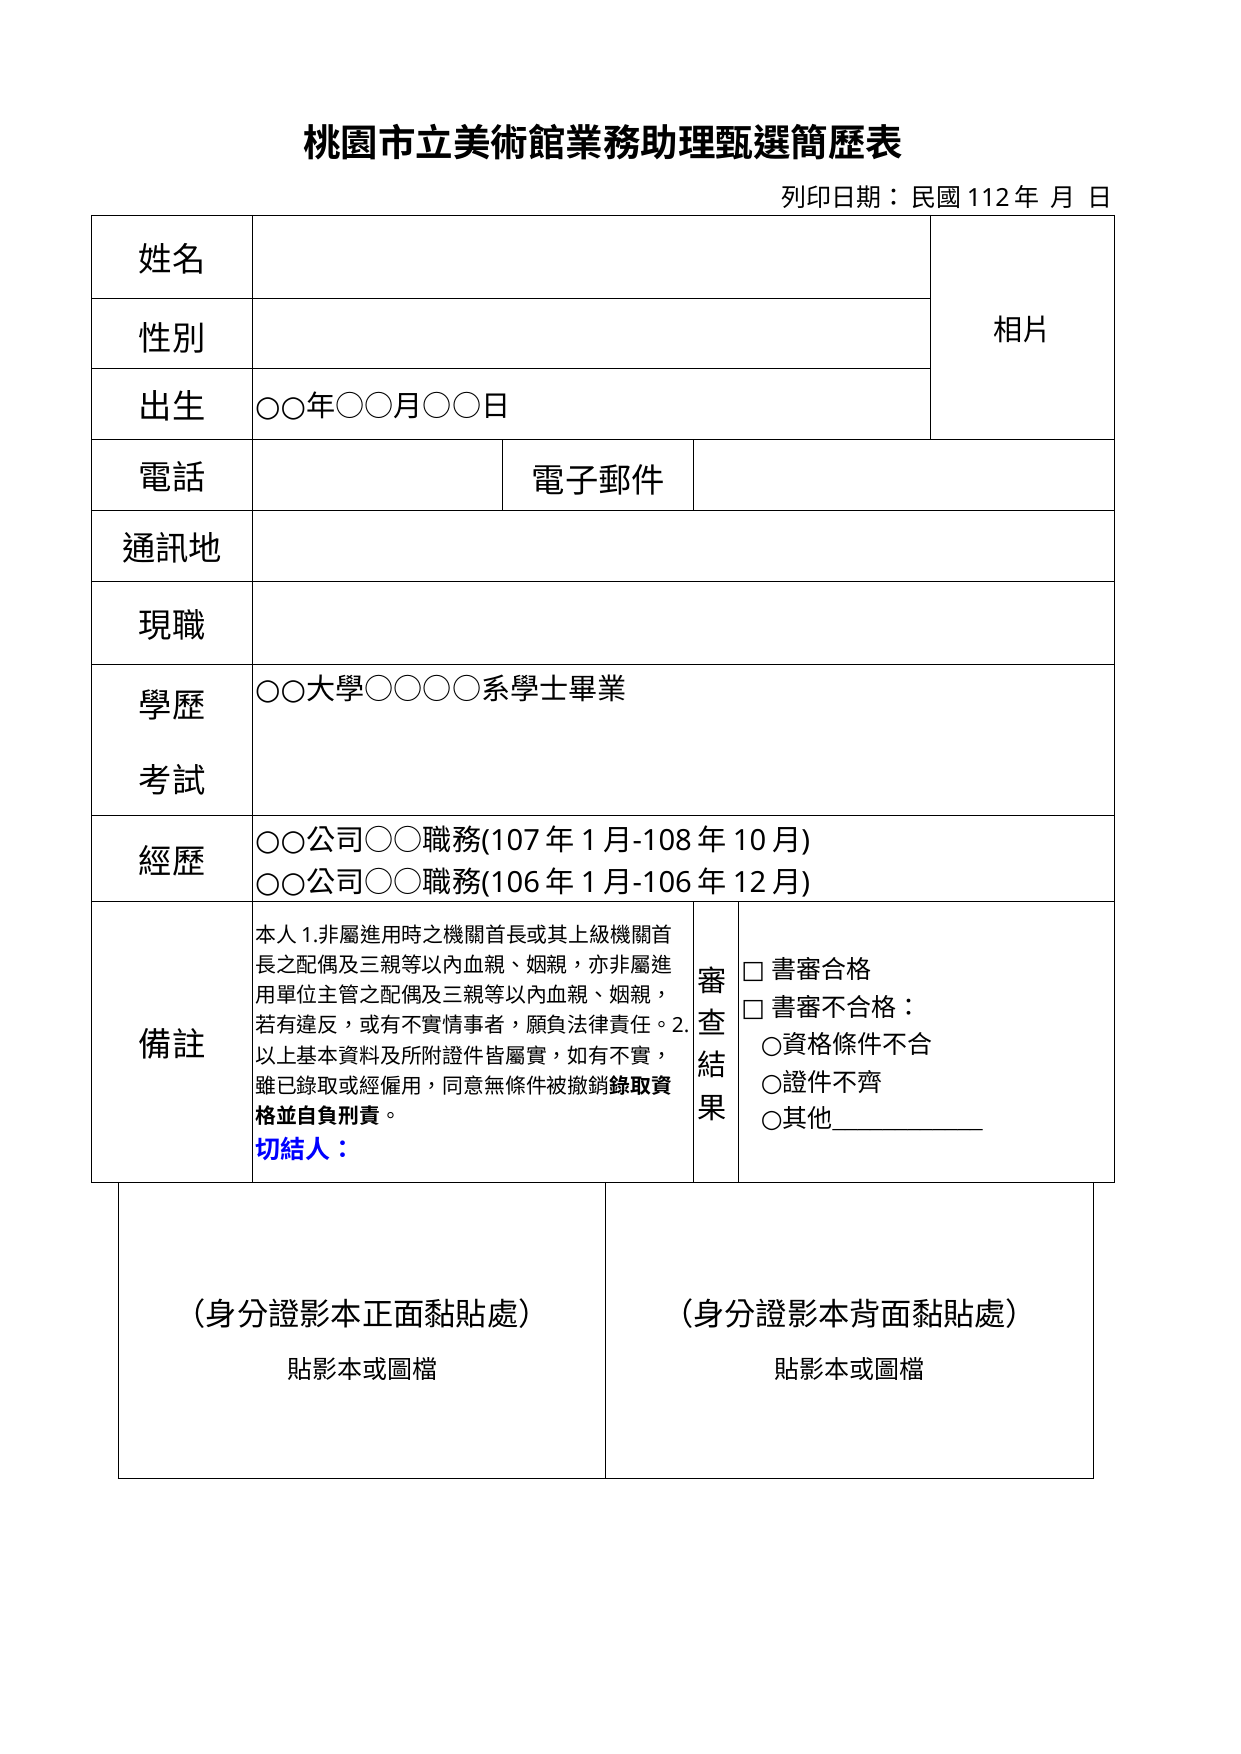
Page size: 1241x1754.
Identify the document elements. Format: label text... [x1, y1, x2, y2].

table_cell [253, 299, 930, 368]
table_cell ○○公司○○職務(107年1月-108年10月) ○○公司○○職務(106年1月-106年12月) [253, 816, 1114, 901]
table_cell ○○大學○○○○系學士畢業 [253, 665, 1114, 815]
table_header 桃園市立美術館業務助理甄選簡歷表 [91, 102, 1115, 177]
table_cell [91, 1183, 118, 1478]
table_cell （身分證影本背面黏貼處） 貼影本或圖檔 [606, 1183, 1093, 1478]
table_cell 通訊地 [92, 511, 252, 581]
table_cell [253, 582, 1114, 664]
table_cell 備註 [92, 902, 252, 1182]
table_cell 審 查 結 果 [694, 902, 738, 1182]
table_cell ○○年○○月○○日 [253, 369, 930, 439]
table_cell [253, 440, 502, 510]
table_cell 相片 [931, 216, 1114, 439]
table_cell 出生 [92, 369, 252, 439]
table_cell 經歷 [92, 816, 252, 901]
table_cell 列印日期： 民國112年 月 日 [91, 177, 1115, 215]
table_cell □ 書審合格 □ 書審不合格： ○資格條件不合 ○證件不齊 ○其他____________ [739, 902, 1114, 1182]
table_cell [253, 511, 1114, 581]
table_cell 本人1.非屬進用時之機關首長或其上級機關首長之配偶及三親等以內血親、姻親，亦非屬進用單位主管之配偶及三親等以內血親、姻親，若有違反，或有不實情事者，願負法律責任。2.以上基本資料及所附證件皆屬實，如有不實，雖已錄取或經僱用，同意無條件被撤銷錄取資格並自負刑責。 切結人： [253, 902, 693, 1182]
table_cell （身分證影本正面黏貼處） 貼影本或圖檔 [119, 1183, 605, 1478]
table_cell 電話 [92, 440, 252, 510]
table_cell 電子郵件 [503, 440, 693, 510]
table_cell 姓名 [92, 216, 252, 297]
table_cell 性別 [92, 299, 252, 368]
table_cell [1094, 1183, 1115, 1478]
table_cell [694, 440, 1114, 510]
table_cell 現職 [92, 582, 252, 664]
table_cell [253, 216, 930, 297]
table_cell 學歷 考試 [92, 665, 252, 815]
